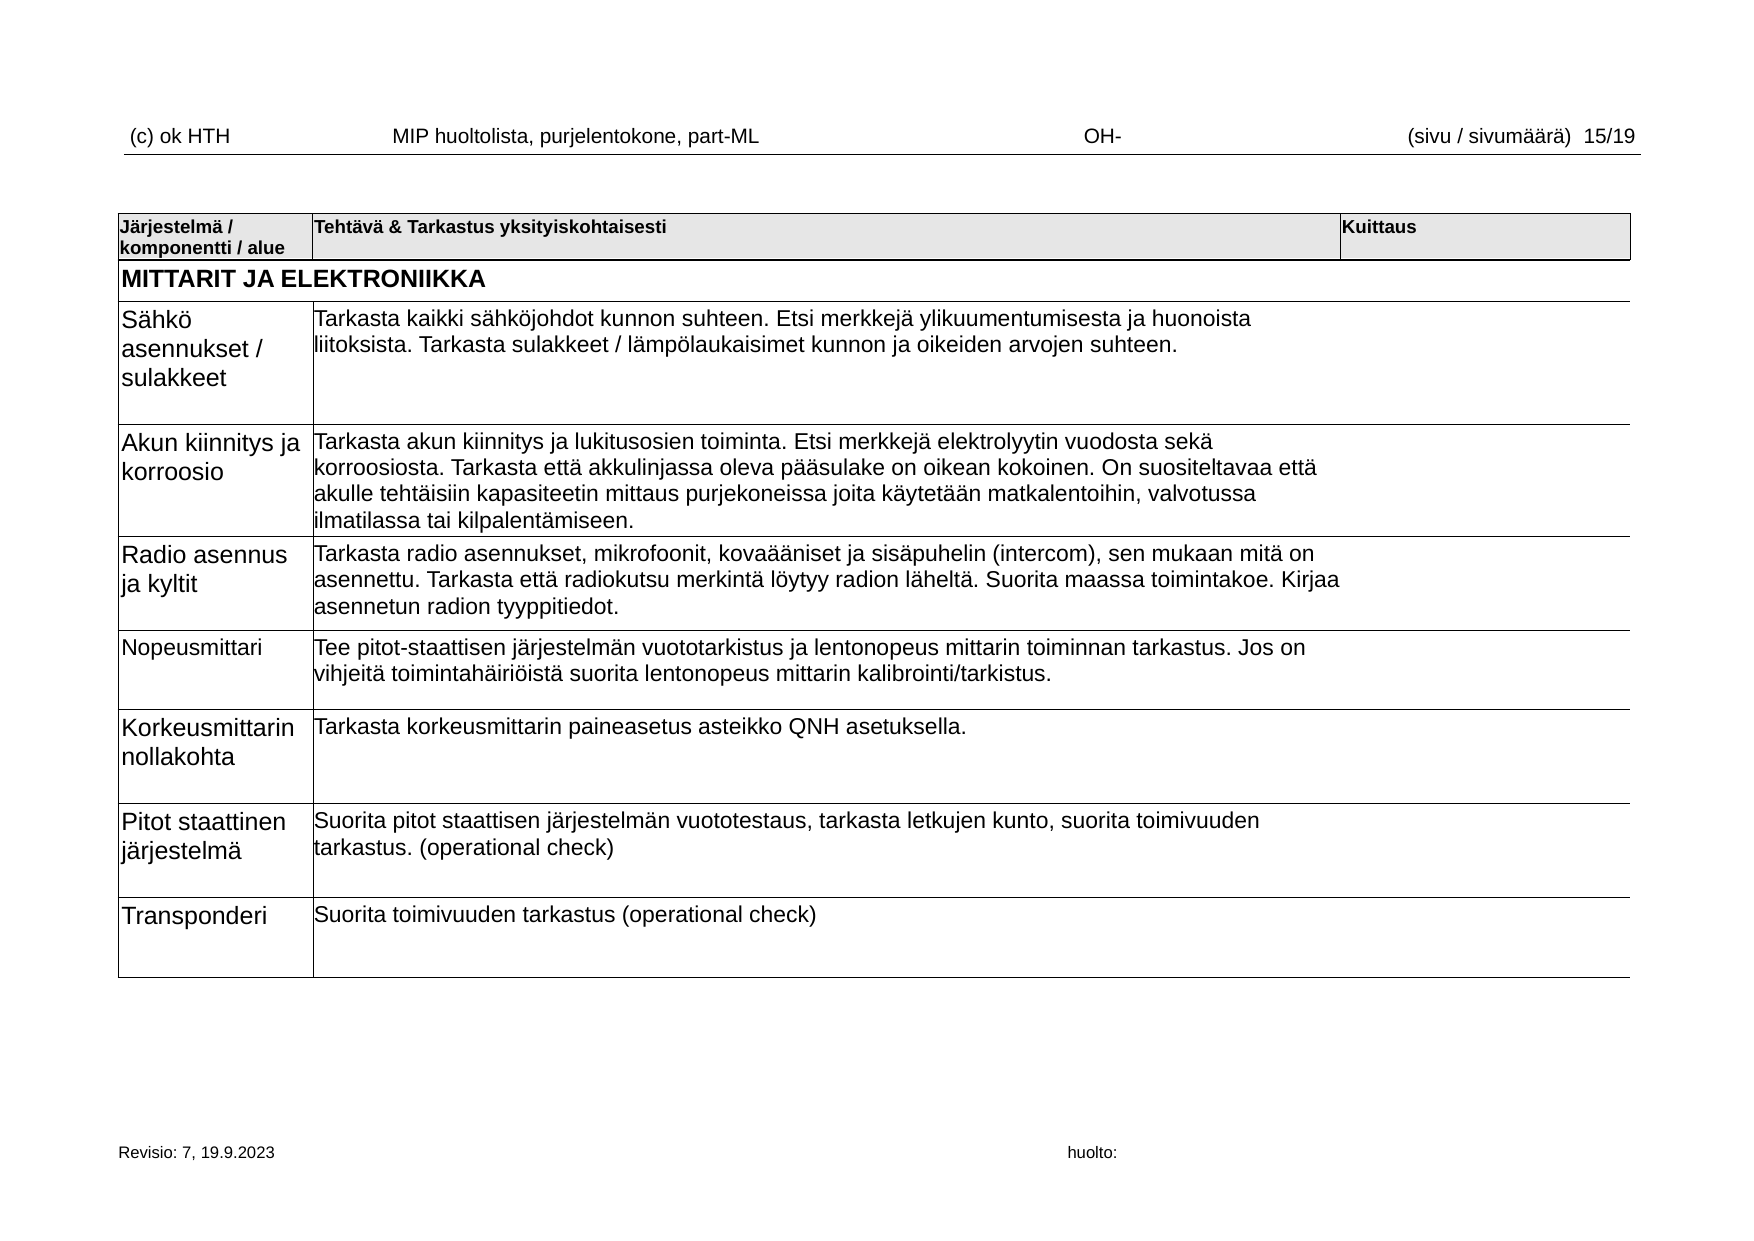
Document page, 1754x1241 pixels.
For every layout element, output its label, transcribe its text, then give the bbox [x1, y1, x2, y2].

table_cell [1341, 631, 1630, 709]
table_cell [1341, 710, 1630, 803]
table_cell Korkeusmittarin nollakohta [119, 710, 313, 803]
table_cell Nopeusmittari [119, 631, 313, 709]
table_cell Suorita pitot staattisen järjestelmän vuototestaus, tarkasta letkujen kunto, suorita toimivuuden tarkastus. (operational check) [314, 804, 1341, 897]
table_cell Sähkö asennukset / sulakkeet [119, 302, 313, 424]
table_cell Tarkasta radio asennukset, mikrofoonit, kovaääniset ja si­sä­pu­he­lin (intercom), sen mukaan mitä on asennettu. Tarkasta että radiokutsu merkintä löytyy radion läheltä. Suorita maassa toimintakoe. Kirjaa asennetun radion tyyppitiedot. [314, 537, 1341, 630]
table_cell Tarkasta akun kiinnitys ja lukitusosien toiminta. Etsi merkkejä elek­trolyytin vuodosta sekä korroosiosta. Tarkasta että akku­lin­jas­sa oleva pääsulake on oikean kokoinen. On suositeltavaa että akulle tehtäisiin kapasiteetin mittaus purjekoneissa joita käy­te­tään matkalentoihin, valvotussa ilmatilassa tai kilpalentämiseen. [314, 425, 1341, 536]
table_cell [1341, 425, 1630, 536]
table_header Tehtävä & Tarkastus yksityiskohtaisesti [313, 214, 1340, 258]
table_cell [1341, 537, 1630, 630]
table_cell [1341, 804, 1630, 897]
table_cell Suorita toimivuuden tarkastus (operational check) [314, 898, 1341, 977]
table_cell Radio asennus ja kyltit [119, 537, 313, 630]
table_cell Tee pitot-staattisen järjestelmän vuototarkistus ja lentonopeus mittarin toiminnan tarkastus. Jos on vihjeitä toimintahäiriöistä suorita lentonopeus mittarin kalibrointi/tarkistus. [314, 631, 1341, 709]
table_cell Tarkasta korkeusmittarin paineasetus asteikko QNH asetuksella. [314, 710, 1341, 803]
table_header Kuittaus [1341, 214, 1630, 258]
table_header Järjestelmä / komponentti / alue [119, 214, 312, 258]
table_cell Pitot staattinen järjestelmä [119, 804, 313, 897]
table_cell Transponderi [119, 898, 313, 977]
table_header MITTARIT JA ELEKTRONIIKKA [119, 261, 1630, 301]
table_cell Tarkasta kaikki sähköjohdot kunnon suhteen. Etsi merkkejä yli­kuu­mentumisesta ja huonoista liitoksista. Tarkasta sulak­keet / lämpölaukaisimet kunnon ja oikeiden arvojen suhteen. [314, 302, 1341, 424]
table_cell Akun kiinnitys ja korroosio [119, 425, 313, 536]
table_cell [1341, 898, 1630, 977]
table_cell [1341, 302, 1630, 424]
